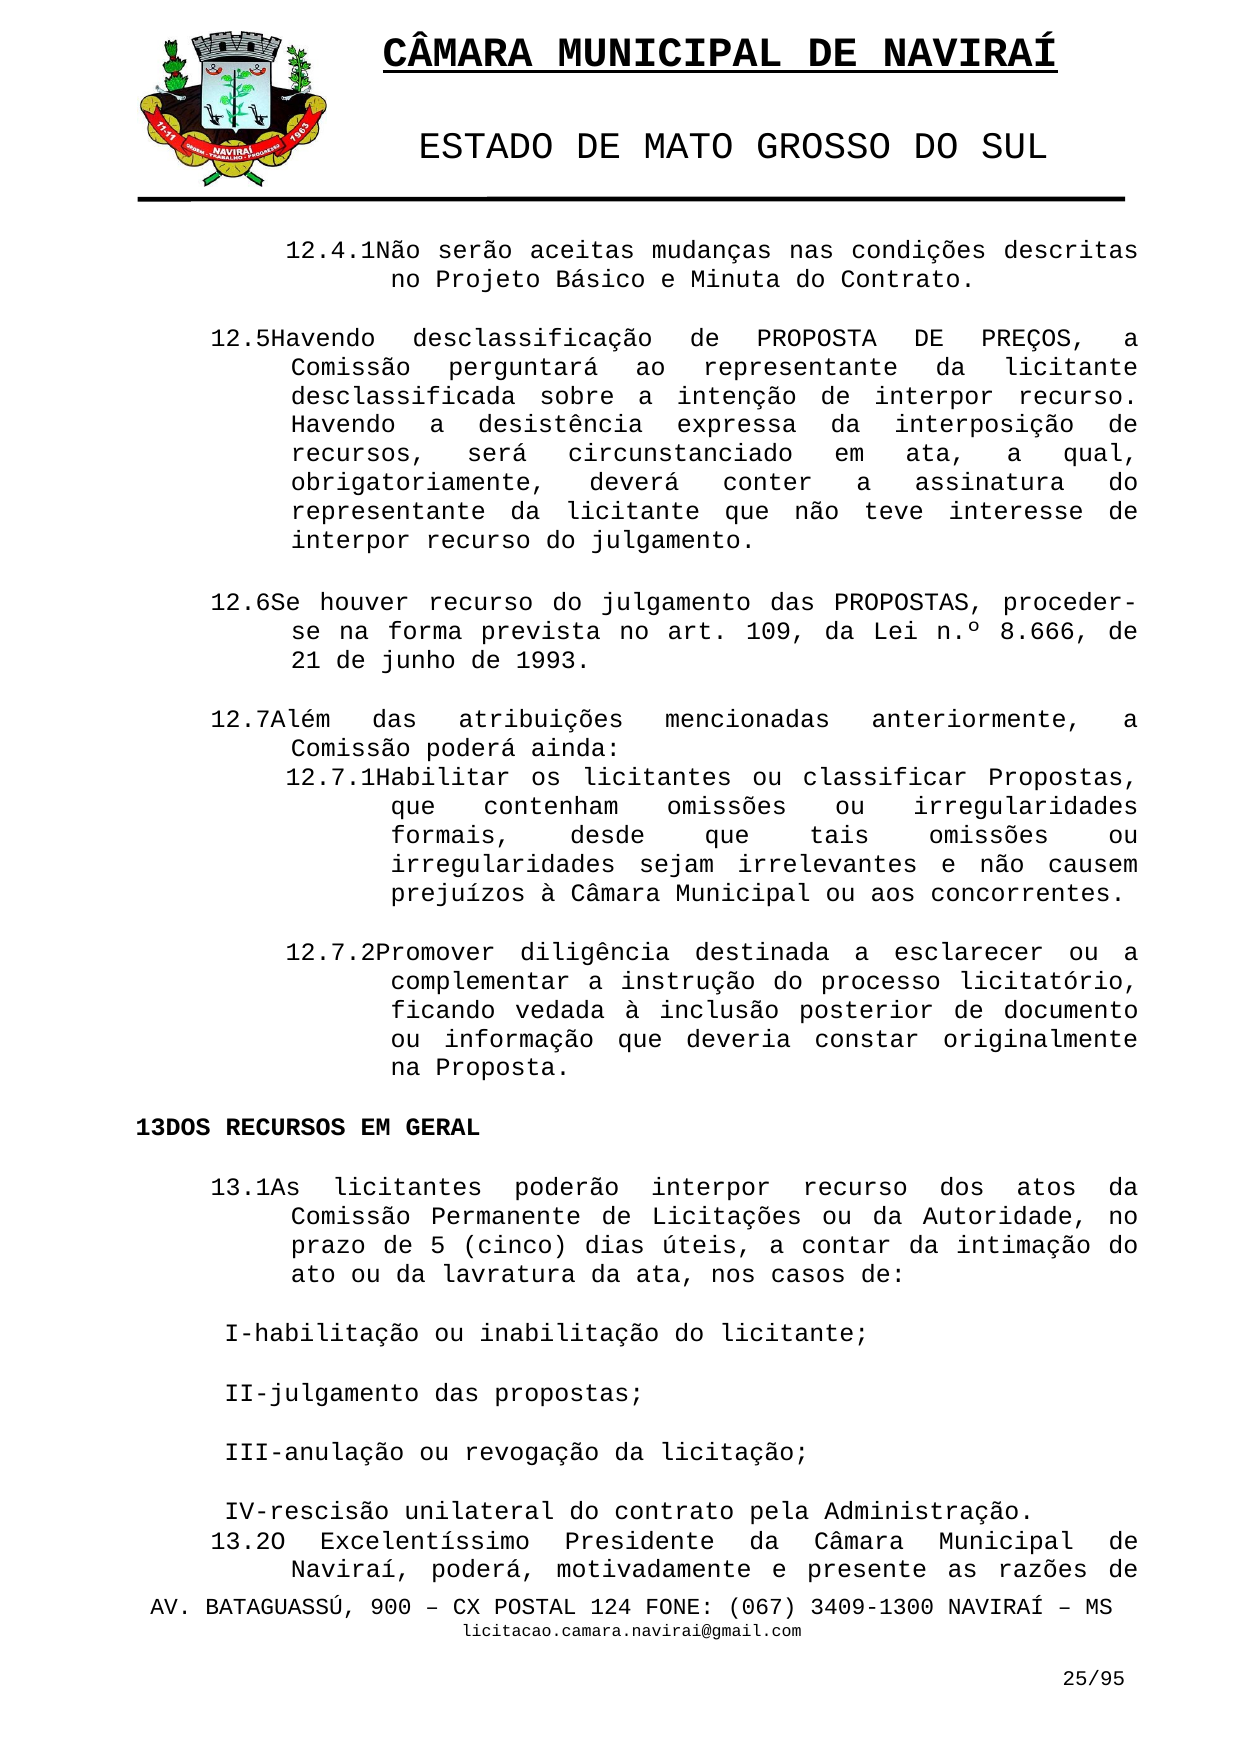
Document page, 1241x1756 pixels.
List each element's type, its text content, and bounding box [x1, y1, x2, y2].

list DOS RECURSOS EM GERAL [90, 1114, 1158, 1143]
list O Excelentíssimo Presidente da Câmara Municipal de Naviraí, poderá, motivadamente e presente as razões de [55, 1528, 1138, 1585]
list julgamento das propostas; [60, 1380, 1138, 1408]
list Se houver recurso do julgamento das PROPOSTAS, proceder-se na forma prevista no art. 109, da Lei n.º 8.666, de 21 de junho de 1993. [55, 589, 1138, 676]
list anulação ou revogação da licitação; [60, 1439, 1138, 1468]
list Havendo desclassificação de PROPOSTA DE PREÇOS, a Comissão perguntará ao representante da licitante desclassificada sobre a intenção de interpor recurso. Havendo a desistência expressa da interposição de recursos, será circunstanciado em ata, a qual, obrigatoriamente, deverá conter a assinatura do representante da licitante que não teve interesse de interpor recurso do julgamento. [55, 326, 1138, 556]
list rescisão unilateral do contrato pela Administração. [60, 1499, 1138, 1527]
list Promover diligência destinada a esclarecer ou a complementar a instrução do processo licitatório, ficando vedada à inclusão posterior de documento ou informação que deveria constar originalmente na Proposta. [30, 939, 1138, 1083]
list As licitantes poderão interpor recurso dos atos da Comissão Permanente de Licitações ou da Autoridade, no prazo de 5 (cinco) dias úteis, a contar da intimação do ato ou da lavratura da ata, nos casos de: [55, 1175, 1138, 1290]
list Não serão aceitas mudanças nas condições descritas no Projeto Básico e Minuta do Contrato. [30, 237, 1138, 294]
list habilitação ou inabilitação do licitante; [60, 1321, 1138, 1349]
list Além das atribuições mencionadas anteriormente, a Comissão poderá ainda: [55, 707, 1138, 764]
list Habilitar os licitantes ou classificar Propostas, que contenham omissões ou irregularidades formais, desde que tais omissões ou irregularidades sejam irrelevantes e não causem prejuízos à Câmara Municipal ou aos concorrentes. [30, 765, 1138, 908]
